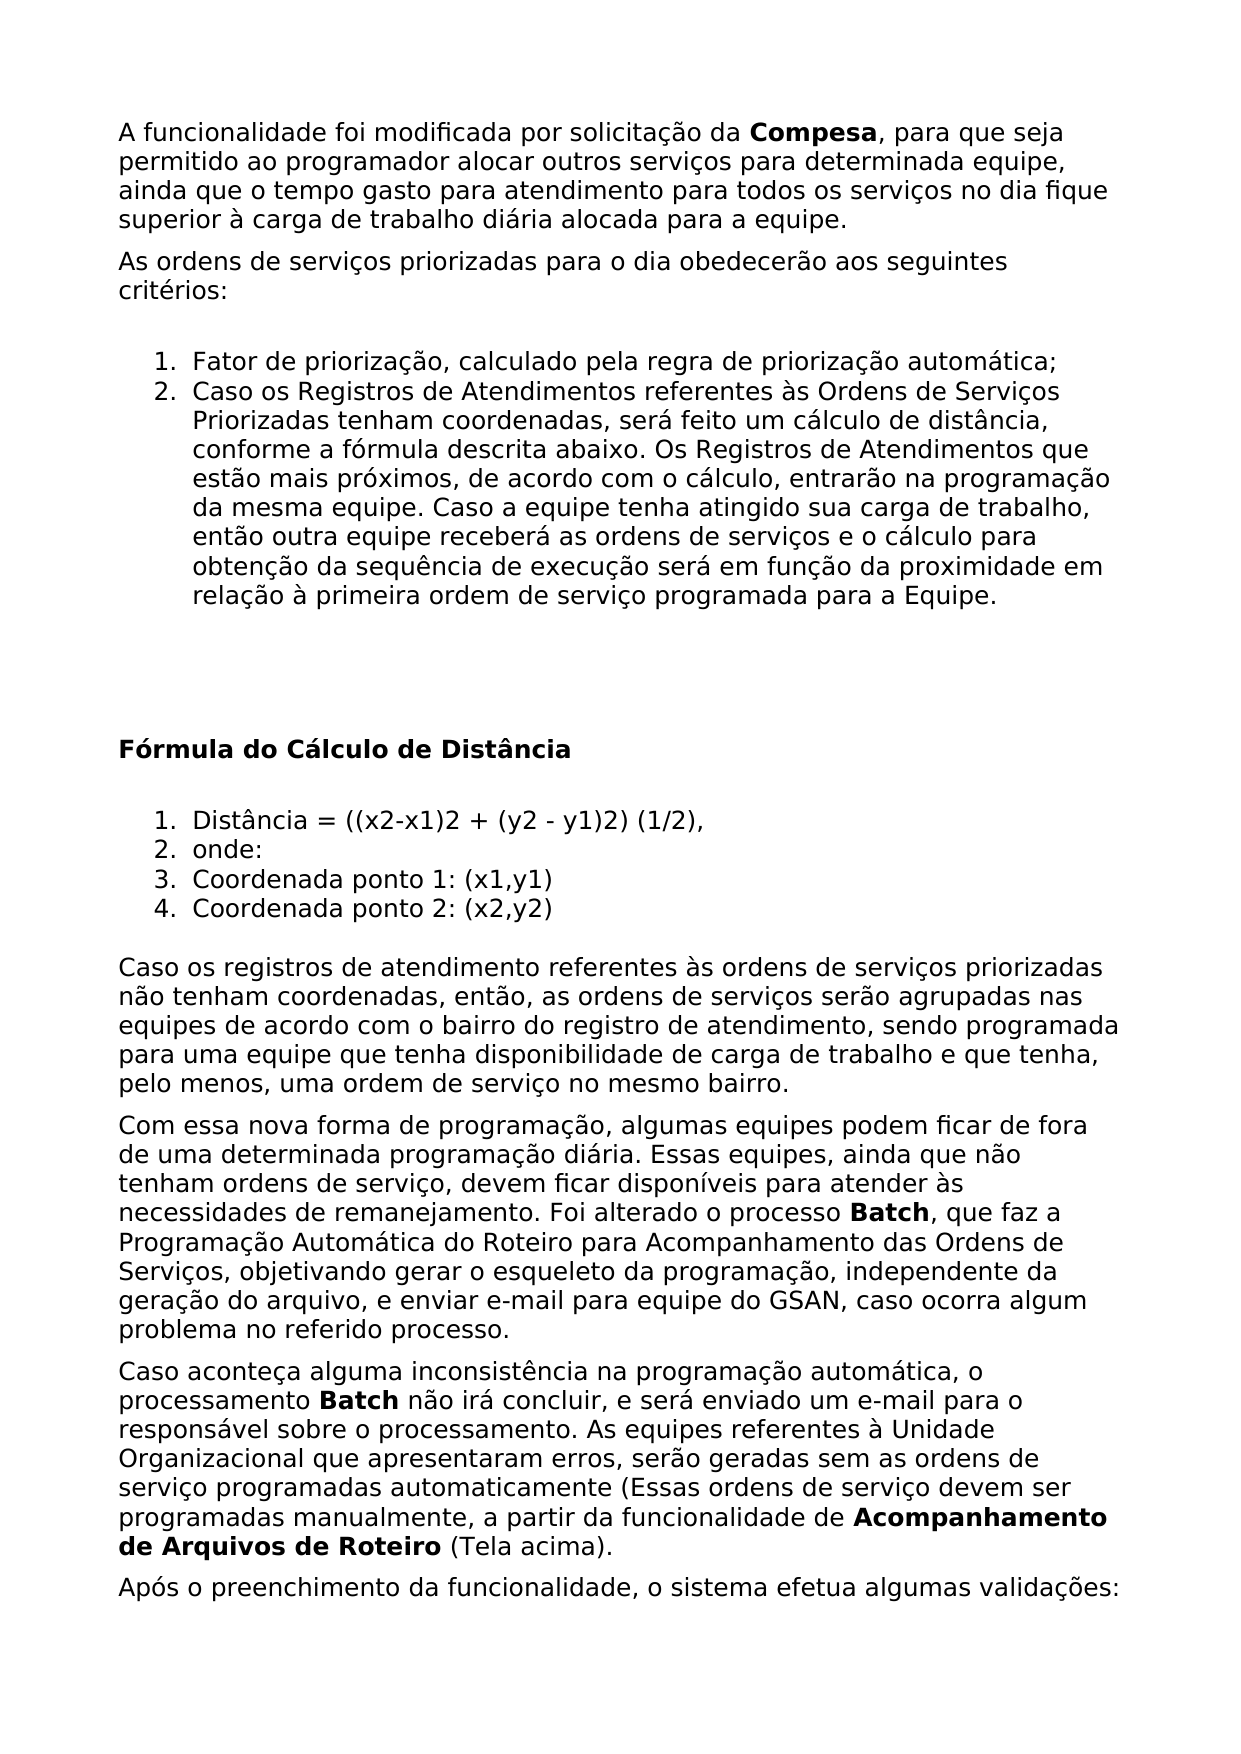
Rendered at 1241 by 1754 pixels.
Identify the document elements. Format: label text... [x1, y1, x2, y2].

subtitle Fórmula do Cálculo de Distância [118, 735, 1122, 764]
list Coordenada ponto 2: (x2,y2) [177, 894, 1122, 923]
text Após o preenchimento da funcionalidade, o sistema efetua algumas validações: [118, 1573, 1122, 1603]
text Caso aconteça alguma inconsistência na programação automática, o processamento Batch não irá concluir, e será enviado um e-mail para o responsável sobre o processamento. As equipes referentes à Unidade Organizacional que apresentaram erros, serão geradas sem as ordens de serviço programadas automaticamente (Essas ordens de serviço devem ser programadas manualmente, a partir da funcionalidade de Acompanhamento de Arquivos de Roteiro (Tela acima). [118, 1357, 1122, 1561]
text Caso os registros de atendimento referentes às ordens de serviços priorizadas não tenham coordenadas, então, as ordens de serviços serão agrupadas nas equipes de acordo com o bairro do registro de atendimento, sendo programada para uma equipe que tenha disponibilidade de carga de trabalho e que tenha, pelo menos, uma ordem de serviço no mesmo bairro. [118, 953, 1122, 1098]
list Caso os Registros de Atendimentos referentes às Ordens de Serviços Priorizadas tenham coordenadas, será feito um cálculo de distância, conforme a fórmula descrita abaixo. Os Registros de Atendimentos que estão mais próximos, de acordo com o cálculo, entrarão na programação da mesma equipe. Caso a equipe tenha atingido sua carga de trabalho, então outra equipe receberá as ordens de serviços e o cálculo para obtenção da sequência de execução será em função da proximidade em relação à primeira ordem de serviço programada para a Equipe. [177, 377, 1122, 610]
list onde: [177, 836, 1122, 865]
text A funcionalidade foi modificada por solicitação da Compesa, para que seja permitido ao programador alocar outros serviços para determinada equipe, ainda que o tempo gasto para atendimento para todos os serviços no dia fique superior à carga de trabalho diária alocada para a equipe. [118, 118, 1122, 235]
text Com essa nova forma de programação, algumas equipes podem ficar de fora de uma determinada programação diária. Essas equipes, ainda que não tenham ordens de serviço, devem ficar disponíveis para atender às necessidades de remanejamento. Foi alterado o processo Batch, que faz a Programação Automática do Roteiro para Acompanhamento das Ordens de Serviços, objetivando gerar o esqueleto da programação, independente da geração do arquivo, e enviar e-mail para equipe do GSAN, caso ocorra algum problema no referido processo. [118, 1111, 1122, 1344]
list Fator de priorização, calculado pela regra de priorização automática; [177, 348, 1122, 377]
text As ordens de serviços priorizadas para o dia obedecerão aos seguintes critérios: [118, 247, 1122, 306]
list Coordenada ponto 1: (x1,y1) [177, 865, 1122, 894]
list Distância = ((x2-x1)2 + (y2 - y1)2) (1/2), [177, 807, 1122, 836]
